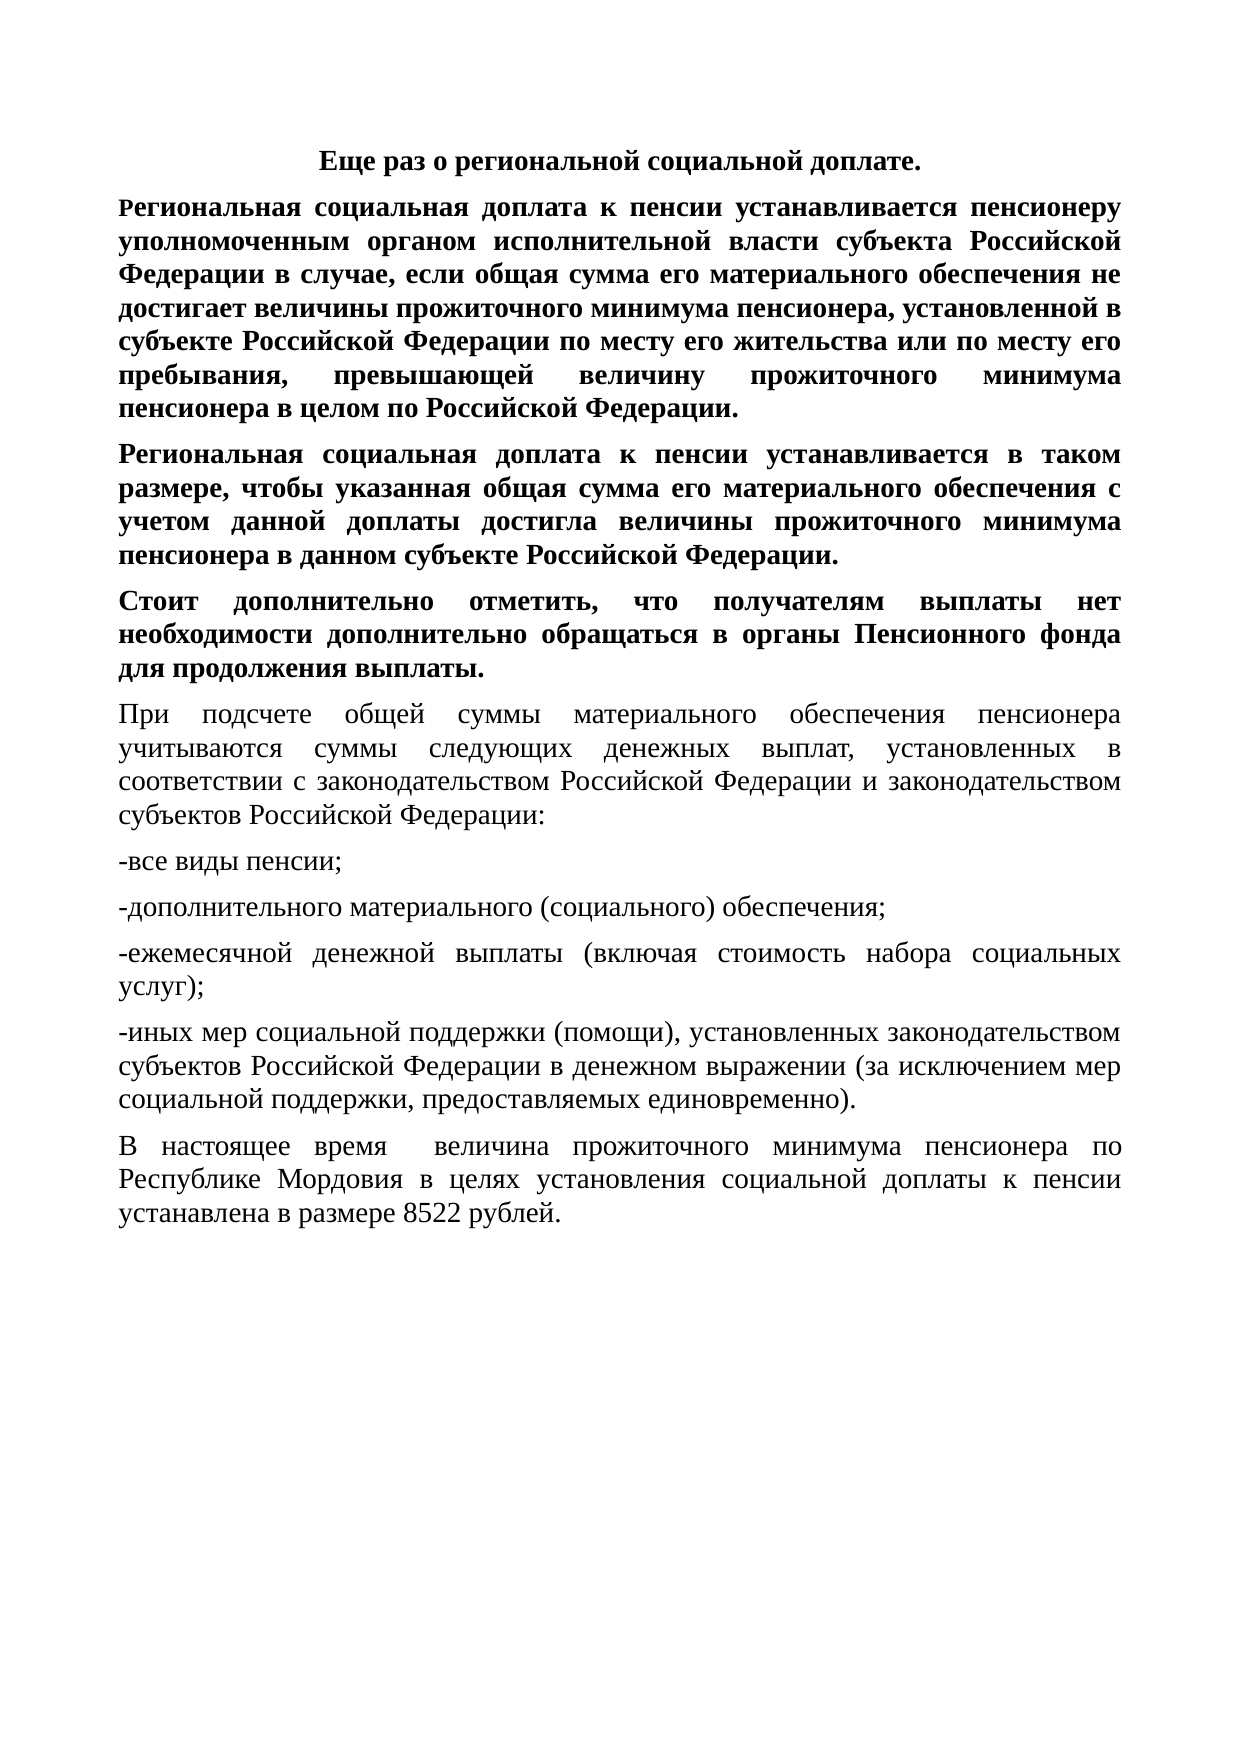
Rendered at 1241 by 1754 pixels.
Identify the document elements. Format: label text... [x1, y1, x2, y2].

text Региональная социальная доплата к пенсии устанавливается пенсионеру уполномоченным органом исполнительной власти субъекта Российской Федерации в случае, если общая сумма его материального обеспечения не достигает величины прожиточного минимума пенсионера, установленной в субъекте Российской Федерации по месту его жительства или по месту его пребывания, превышающей величину прожиточного минимума пенсионера в целом по Российской Федерации. [118, 189, 1122, 424]
subtitle Еще раз о региональной социальной доплате. [118, 143, 1122, 177]
text В настоящее время величина прожиточного минимума пенсионера по Республике Мордовия в целях установления социальной доплаты к пенсии устанавлена в размере 8522 рублей. [118, 1128, 1122, 1228]
text Региональная социальная доплата к пенсии устанавливается в таком размере, чтобы указанная общая сумма его материального обеспечения с учетом данной доплаты достигла величины прожиточного минимума пенсионера в данном субъекте Российской Федерации. [118, 436, 1122, 571]
text При подсчете общей суммы материального обеспечения пенсионера учитываются суммы следующих денежных выплат, установленных в соответствии с законодательством Российской Федерации и законодательством субъектов Российской Федерации: [118, 696, 1122, 830]
text -все виды пенсии; [118, 843, 1122, 876]
text -дополнительного материального (социального) обеспечения; [118, 889, 1122, 922]
text Стоит дополнительно отметить, что получателям выплаты нет необходимости дополнительно обращаться в органы Пенсионного фонда для продолжения выплаты. [118, 583, 1122, 684]
text -ежемесячной денежной выплаты (включая стоимость набора социальных услуг); [118, 935, 1122, 1002]
text -иных мер социальной поддержки (помощи), установленных законодательством субъектов Российской Федерации в денежном выражении (за исключением мер социальной поддержки, предоставляемых единовременно). [118, 1014, 1122, 1115]
